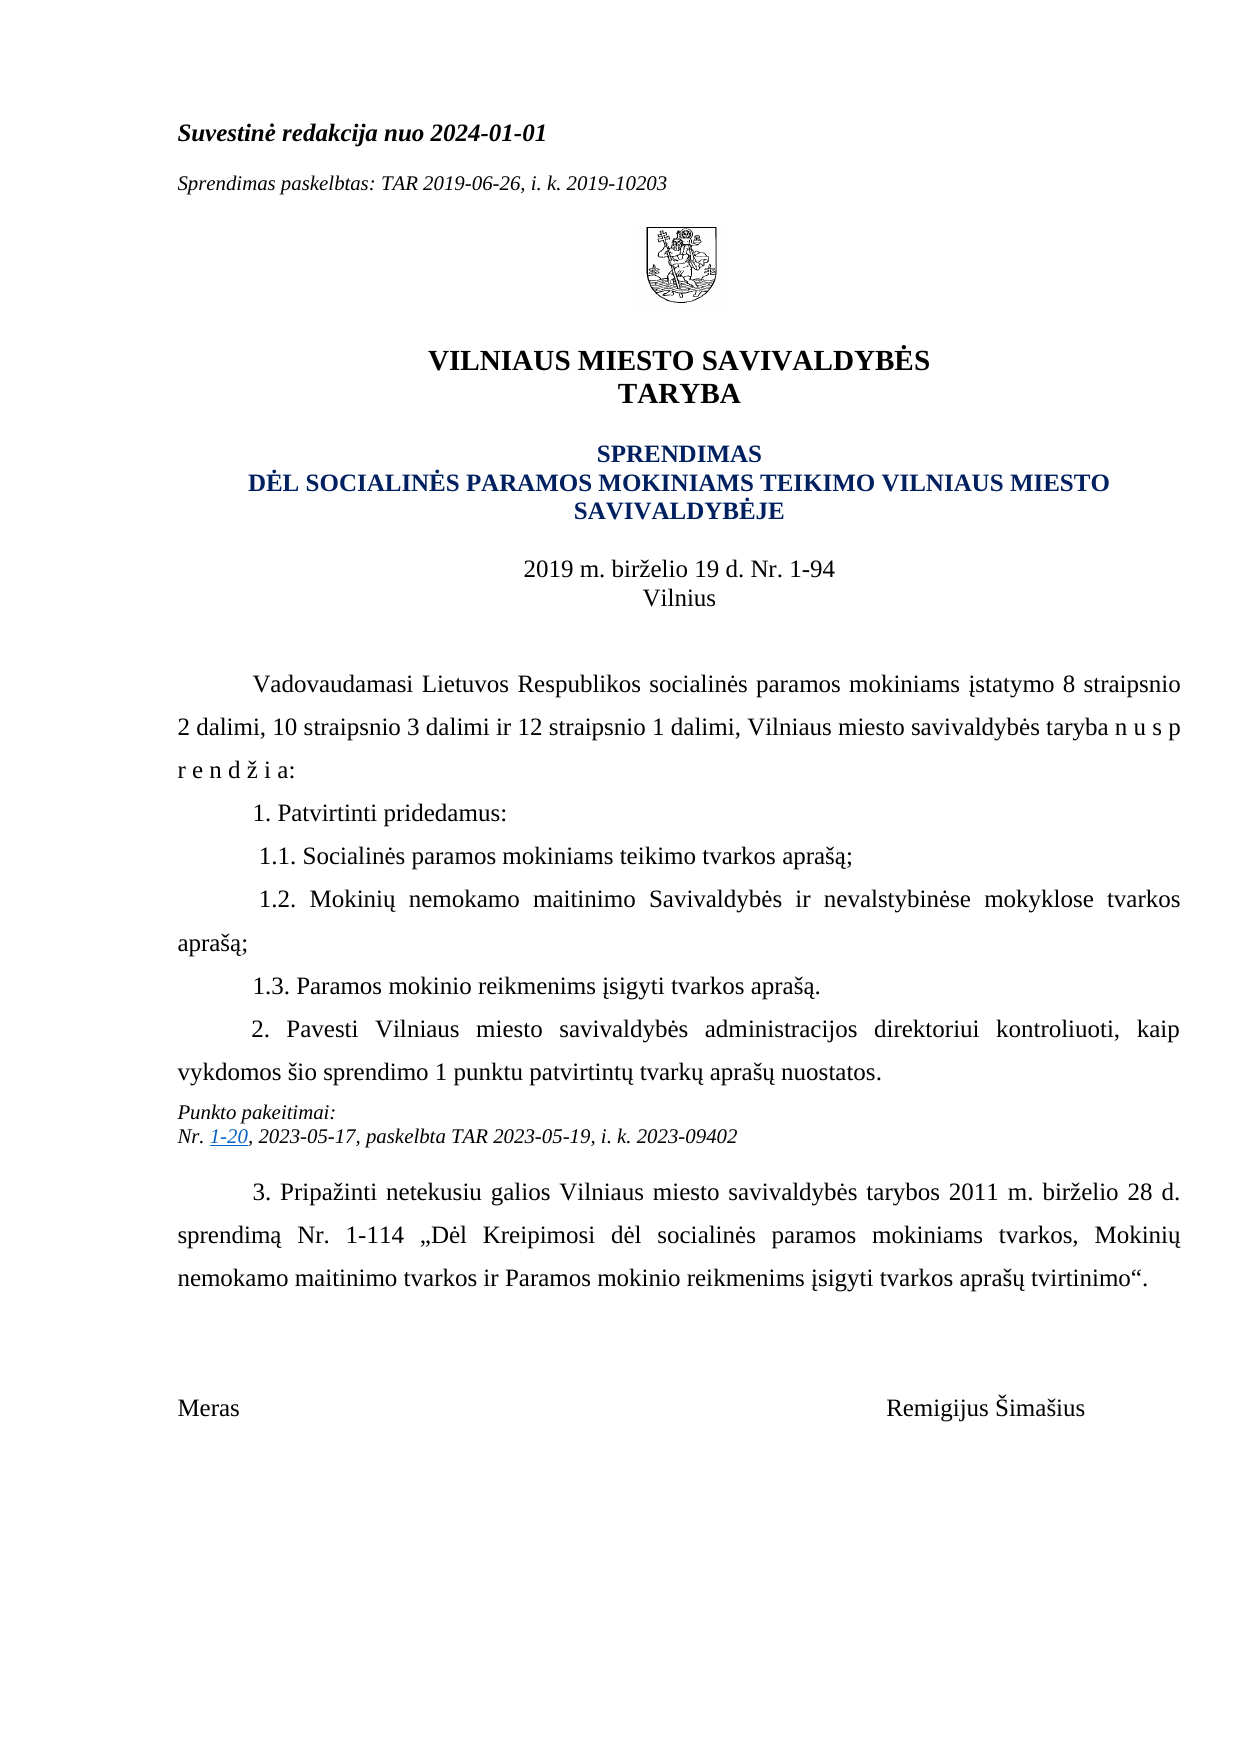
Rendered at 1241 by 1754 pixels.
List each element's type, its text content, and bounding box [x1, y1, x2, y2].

text Meras Remigijus Šimašius [177, 1393, 1181, 1421]
text 1.2. Mokinių nemokamo maitinimo Savivaldybės ir nevalstybinėse mokyklose tvarkos aprašą; [177, 884, 1181, 956]
text 1.3. Paramos mokinio reikmenims įsigyti tvarkos aprašą. [177, 971, 1181, 999]
text 2019 m. birželio 19 d. Nr. 1-94 [177, 554, 1181, 583]
text VILNIAUS MIESTO SAVIVALDYBĖS [177, 343, 1181, 377]
text Vadovaudamasi Lietuvos Respublikos socialinės paramos mokiniams įstatymo 8 straipsnio 2 dalimi, 10 straipsnio 3 dalimi ir 12 straipsnio 1 dalimi, Vilniaus miesto savivaldybės taryba n u s p r e n d ž i a: [177, 669, 1181, 784]
text DĖL SOCIALINĖS PARAMOS MOKINIAMS TEIKIMO VILNIAUS MIESTO SAVIVALDYBĖJE [177, 468, 1181, 525]
text Nr. 1-20, 2023-05-17, paskelbta TAR 2023-05-19, i. k. 2023-09402 [177, 1124, 1181, 1148]
text Vilnius [177, 583, 1181, 611]
text 2. Pavesti Vilniaus miesto savivaldybės administracijos direktoriui kontroliuoti, kaip vykdomos šio sprendimo 1 punktu patvirtintų tvarkų aprašų nuostatos. [177, 1014, 1181, 1086]
text SPRENDIMAS [177, 439, 1181, 468]
text Sprendimas paskelbtas: TAR 2019-06-26, i. k. 2019-10203 [177, 171, 1181, 195]
text 1.1. Socialinės paramos mokiniams teikimo tvarkos aprašą; [177, 841, 1181, 870]
text TARYBA [177, 377, 1181, 410]
text Punkto pakeitimai: [177, 1100, 1181, 1124]
text Suvestinė redakcija nuo 2024-01-01 [177, 118, 1181, 147]
text 1. Patvirtinti pridedamus: [177, 798, 1181, 827]
text 3. Pripažinti netekusiu galios Vilniaus miesto savivaldybės tarybos 2011 m. birželio 28 d. sprendimą Nr. 1-114 „Dėl Kreipimosi dėl socialinės paramos mokiniams tvarkos, Mokinių nemokamo maitinimo tvarkos ir Paramos mokinio reikmenims įsigyti tvarkos aprašų tvirtinimo“. [177, 1177, 1181, 1292]
